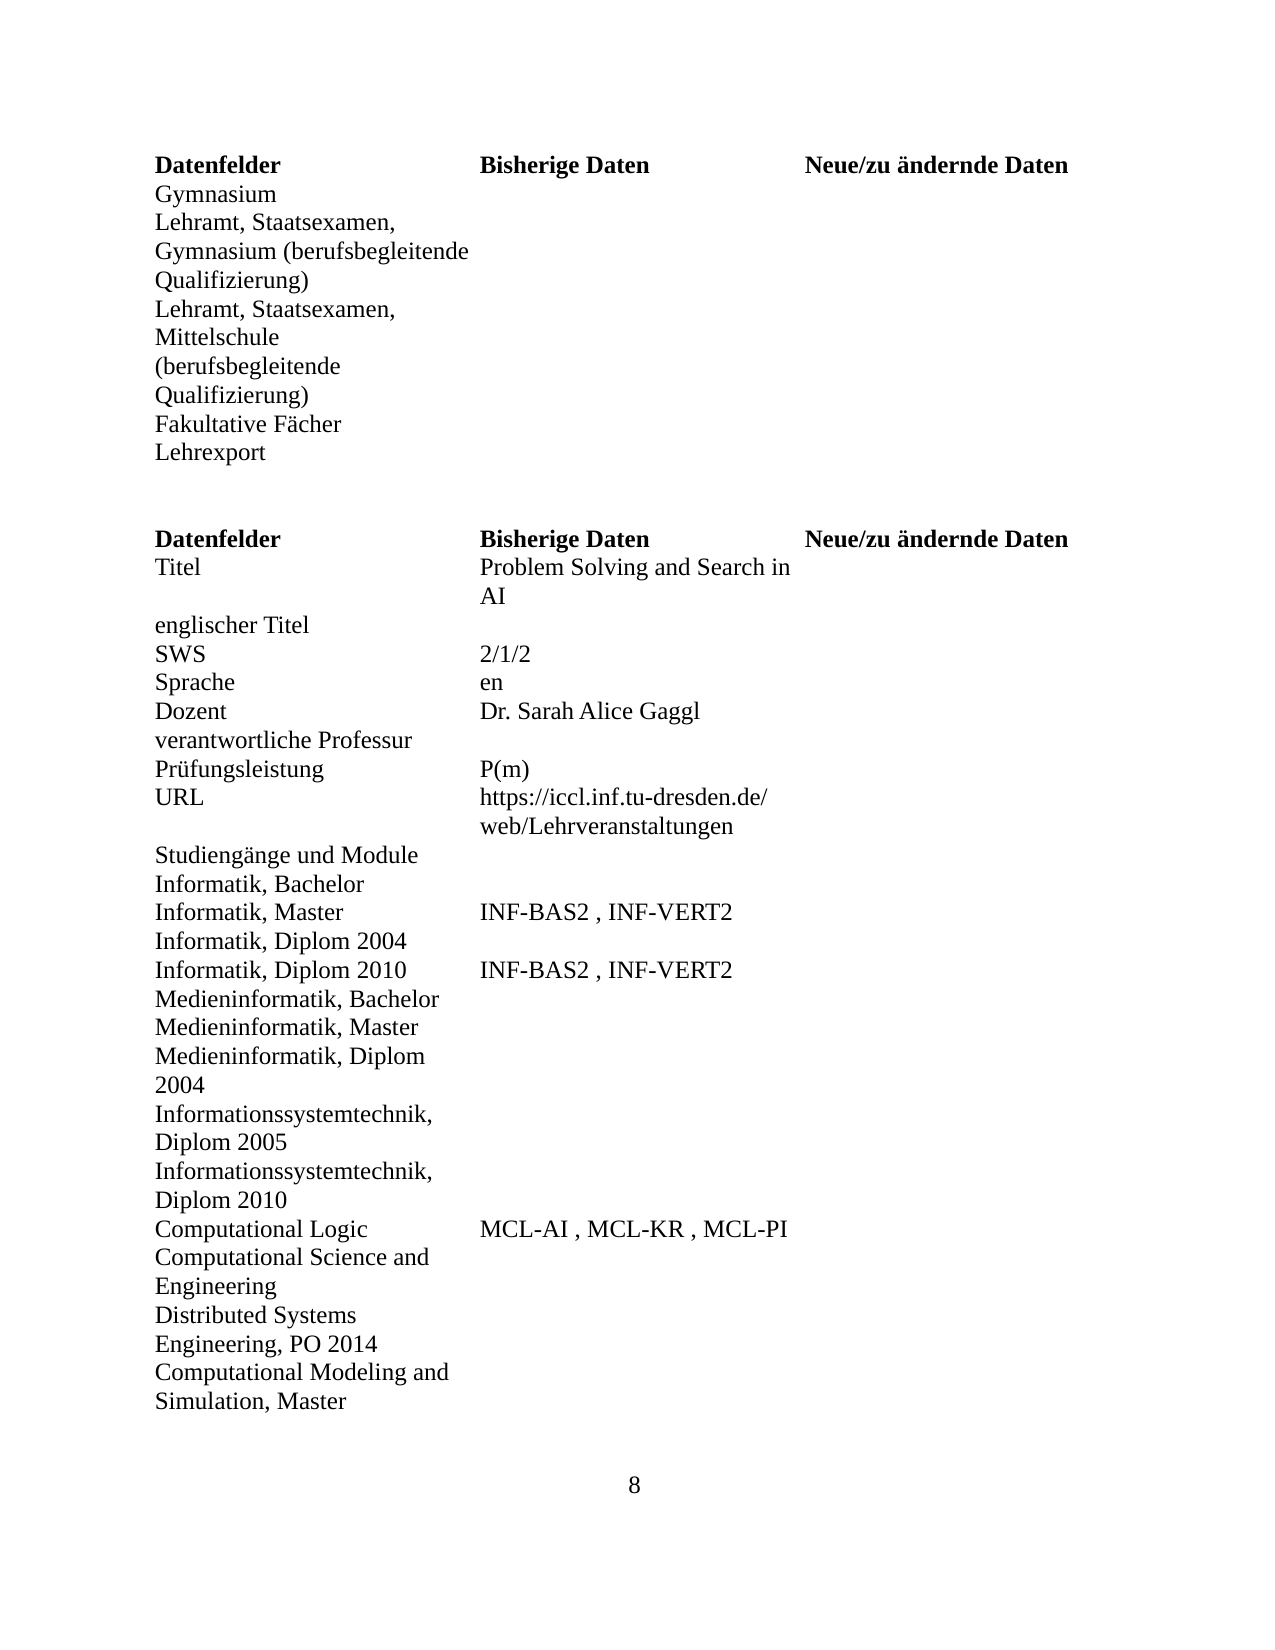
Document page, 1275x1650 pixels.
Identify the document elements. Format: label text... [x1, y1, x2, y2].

table_cell Informatik, Diplom 2010 [150, 955, 475, 984]
table_header Bisherige Daten [475, 150, 800, 179]
table_cell [800, 1013, 1125, 1041]
table_cell Prüfungsleistung [150, 754, 475, 782]
table_cell [475, 294, 800, 409]
table_cell [800, 955, 1125, 984]
table_cell [475, 1358, 800, 1415]
table_cell Medieninformatik, Master [150, 1013, 475, 1041]
table_header Neue/zu ändernde Daten [800, 524, 1125, 552]
table_cell [800, 696, 1125, 725]
table_cell Lehrexport [150, 438, 475, 466]
table_cell URL [150, 783, 475, 840]
table_header Datenfelder [150, 150, 475, 179]
table_cell Distributed Systems Engineering, PO 2014 [150, 1300, 475, 1357]
table_header Datenfelder [150, 524, 475, 552]
table_cell [800, 438, 1125, 466]
table_header Neue/zu ändernde Daten [800, 150, 1125, 179]
table_cell [800, 1156, 1125, 1214]
table_cell [800, 1041, 1125, 1099]
table_cell Informationssystemtechnik, Diplom 2005 [150, 1099, 475, 1156]
table_cell Titel [150, 553, 475, 610]
table_cell Informatik, Bachelor [150, 869, 475, 897]
table_cell [475, 610, 800, 639]
table_cell Informatik, Master [150, 898, 475, 926]
table_cell Gymnasium [150, 179, 475, 207]
table_cell Dozent [150, 696, 475, 725]
table_cell [800, 208, 1125, 294]
table_cell [475, 438, 800, 466]
table_cell [800, 840, 1125, 869]
table_cell [800, 725, 1125, 754]
table_cell [475, 869, 800, 897]
table_cell Computational Modeling and Simulation, Master [150, 1358, 475, 1415]
table_cell [800, 1300, 1125, 1357]
table_cell Problem Solving and Search in AI [475, 553, 800, 610]
table_cell INF-BAS2 , INF-VERT2 [475, 898, 800, 926]
table_cell [800, 1243, 1125, 1300]
table_cell [800, 898, 1125, 926]
table_cell Medieninformatik, Diplom 2004 [150, 1041, 475, 1099]
table_cell [800, 869, 1125, 897]
table_cell [475, 208, 800, 294]
table_cell Medieninformatik, Bachelor [150, 984, 475, 1012]
table_cell verantwortliche Professur [150, 725, 475, 754]
table_cell [475, 984, 800, 1012]
table_cell P(m) [475, 754, 800, 782]
table_cell [800, 668, 1125, 696]
table_cell [800, 553, 1125, 610]
table_cell MCL-AI , MCL-KR , MCL-PI [475, 1214, 800, 1242]
table_cell Sprache [150, 668, 475, 696]
table_cell [800, 754, 1125, 782]
table_cell Lehramt, Staatsexamen, Mittelschule (berufsbegleitende Qualifizierung) [150, 294, 475, 409]
table_cell en [475, 668, 800, 696]
table_cell [800, 1099, 1125, 1156]
table_cell [800, 179, 1125, 207]
table_cell [800, 294, 1125, 409]
table_cell [800, 1358, 1125, 1415]
table_cell Informationssystemtechnik, Diplom 2010 [150, 1156, 475, 1214]
table_cell [800, 639, 1125, 667]
table_cell [800, 984, 1125, 1012]
table_cell [800, 926, 1125, 955]
table_cell englischer Titel [150, 610, 475, 639]
table_cell [475, 179, 800, 207]
table_cell Informatik, Diplom 2004 [150, 926, 475, 955]
table_cell [475, 926, 800, 955]
table_cell [475, 1156, 800, 1214]
table_header Bisherige Daten [475, 524, 800, 552]
table_cell [475, 1041, 800, 1099]
table_cell [800, 1214, 1125, 1242]
table_cell 2/1/2 [475, 639, 800, 667]
table_cell [475, 840, 800, 869]
table_cell [475, 1099, 800, 1156]
table_cell Lehramt, Staatsexamen, Gymnasium (berufsbegleitende Qualifizierung) [150, 208, 475, 294]
table_cell [800, 409, 1125, 437]
table_cell [475, 1300, 800, 1357]
table_cell INF-BAS2 , INF-VERT2 [475, 955, 800, 984]
table_cell [475, 409, 800, 437]
table_cell SWS [150, 639, 475, 667]
table_cell Studiengänge und Module [150, 840, 475, 869]
table_cell Computational Logic [150, 1214, 475, 1242]
table_cell [475, 725, 800, 754]
table_cell https://iccl.inf.tu-dresden.de/web/Lehrveranstaltungen [475, 783, 800, 840]
table_cell Fakultative Fächer [150, 409, 475, 437]
table_cell Dr. Sarah Alice Gaggl [475, 696, 800, 725]
table_cell [800, 610, 1125, 639]
table_cell [475, 1243, 800, 1300]
table_cell [800, 783, 1125, 840]
table_cell Computational Science and Engineering [150, 1243, 475, 1300]
table_cell [475, 1013, 800, 1041]
